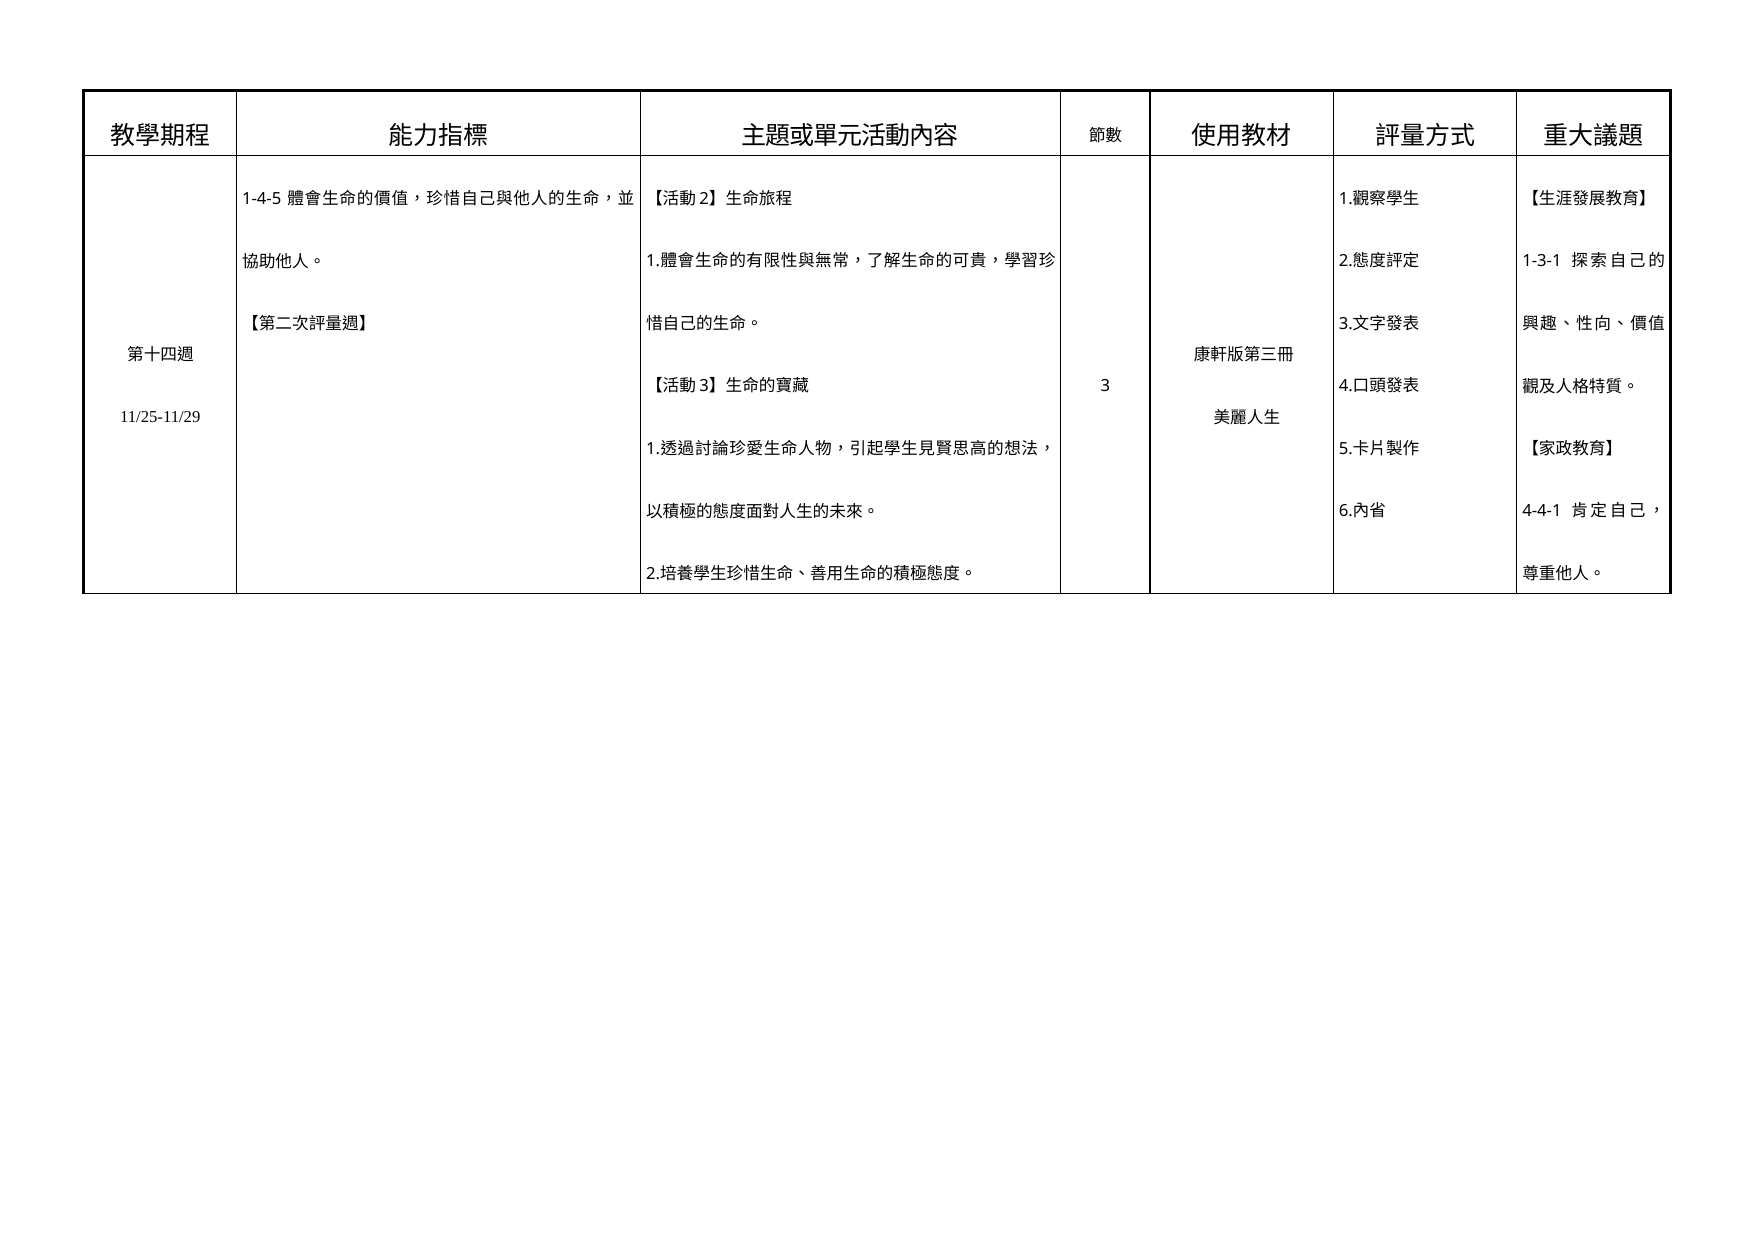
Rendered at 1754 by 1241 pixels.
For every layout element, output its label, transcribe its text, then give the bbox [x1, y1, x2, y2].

table_header 能力指標 [237, 92, 640, 154]
table_header 重大議題 [1517, 92, 1669, 154]
table_header 節數 [1061, 92, 1149, 154]
table_cell 【活動2】生命旅程 1.體會生命的有限性與無常，了解生命的可貴，學習珍惜自己的生命。 【活動3】生命的寶藏 1.透過討論珍愛生命人物，引起學生見賢思高的想法，以積極的態度面對人生的未來。 2.培養學生珍惜生命、善用生命的積極態度。 [641, 156, 1060, 593]
table_header 使用教材 [1151, 92, 1333, 154]
table_cell 康軒版第三冊 美麗人生 [1151, 156, 1333, 593]
table_cell 1-4-5 體會生命的價值，珍惜自己與他人的生命，並協助他人。 【第二次評量週】 [237, 156, 640, 593]
table_header 主題或單元活動內容 [641, 92, 1060, 154]
table_cell 3 [1061, 156, 1149, 593]
table_header 評量方式 [1334, 92, 1516, 154]
table_cell 第十四週 11/25-11/29 [85, 156, 236, 593]
table_cell 1.觀察學生 2.態度評定 3.文字發表 4.口頭發表 5.卡片製作 6.內省 [1334, 156, 1516, 593]
table_header 教學期程 [85, 92, 236, 154]
table_cell 【生涯發展教育】 1-3-1 探索自己的興趣、性向、價值觀及人格特質。 【家政教育】 4-4-1 肯定自己，尊重他人。 [1517, 156, 1669, 593]
